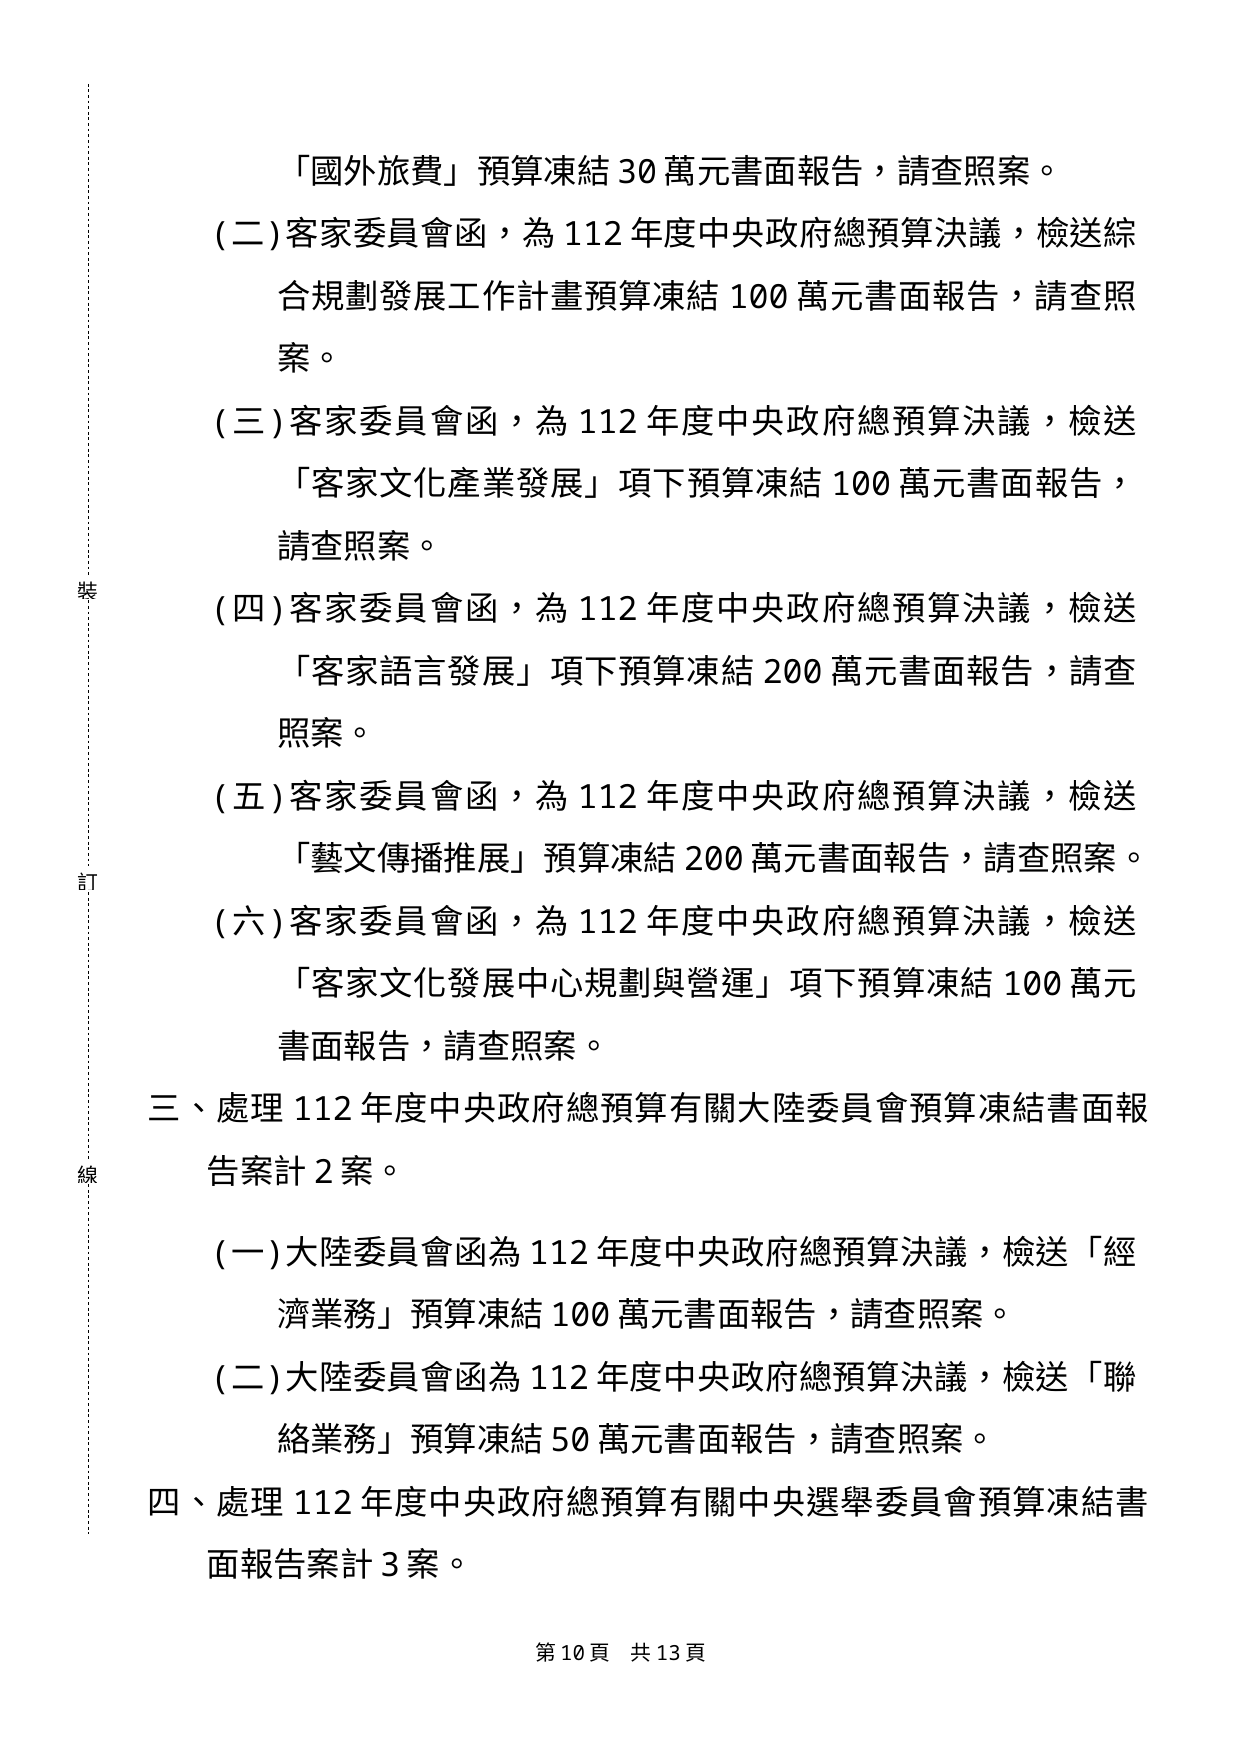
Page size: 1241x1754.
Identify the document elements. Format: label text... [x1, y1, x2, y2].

text 三、處理112年度中央政府總預算有關大陸委員會預算凍結書面報告案計2案。 [148, 1064, 1152, 1189]
text (六)客家委員會函，為112年度中央政府總預算決議，檢送「客家文化發展中心規劃與營運」項下預算凍結100萬元書面報告，請查照案。 [210, 877, 1137, 1064]
text 四、處理112年度中央政府總預算有關中央選舉委員會預算凍結書面報告案計3案。 [148, 1458, 1152, 1583]
text (三)客家委員會函，為112年度中央政府總預算決議，檢送「客家文化產業發展」項下預算凍結100萬元書面報告，請查照案。 [210, 377, 1137, 564]
text (四)客家委員會函，為112年度中央政府總預算決議，檢送「客家語言發展」項下預算凍結200萬元書面報告，請查照案。 [210, 564, 1137, 752]
text (五)客家委員會函，為112年度中央政府總預算決議，檢送「藝文傳播推展」預算凍結200萬元書面報告，請查照案。 [210, 752, 1137, 877]
text (一)大陸委員會函為112年度中央政府總預算決議，檢送「經濟業務」預算凍結100萬元書面報告，請查照案。 [210, 1208, 1137, 1333]
text 「國外旅費」預算凍結30萬元書面報告，請查照案。 [210, 127, 1137, 189]
text (二)客家委員會函，為112年度中央政府總預算決議，檢送綜合規劃發展工作計畫預算凍結100萬元書面報告，請查照案。 [210, 189, 1137, 377]
text (二)大陸委員會函為112年度中央政府總預算決議，檢送「聯絡業務」預算凍結50萬元書面報告，請查照案。 [210, 1333, 1137, 1458]
